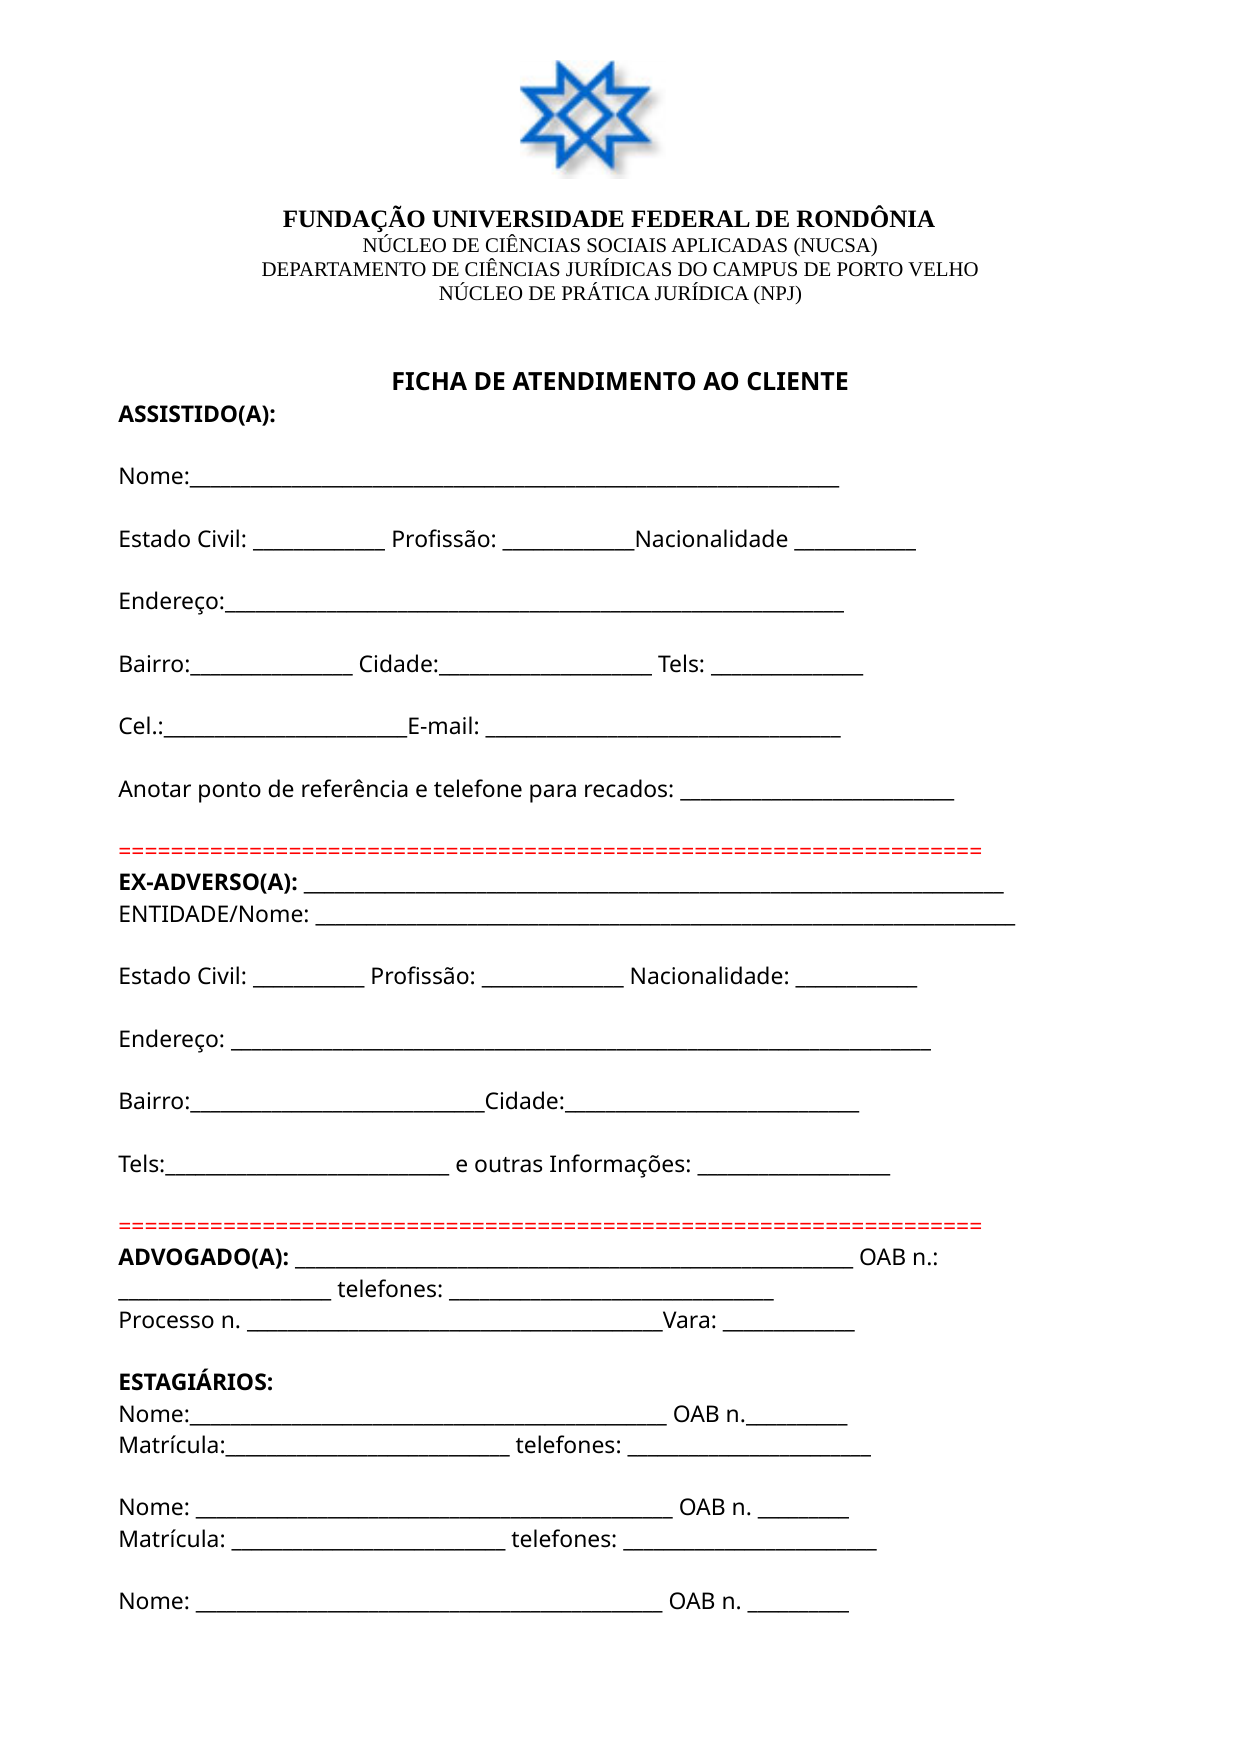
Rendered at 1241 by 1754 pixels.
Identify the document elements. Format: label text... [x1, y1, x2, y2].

text ASSISTIDO(A): [118, 398, 1122, 429]
text Nome:_______________________________________________ OAB n.__________ [118, 1398, 1122, 1429]
text Estado Civil: _____________ Profissão: _____________Nacionalidade ____________ [118, 523, 1122, 554]
text ================================================================== [118, 835, 1122, 866]
text Anotar ponto de referência e telefone para recados: ___________________________ [118, 773, 1122, 804]
picture [519, 60, 667, 179]
text ================================================================== [118, 1210, 1122, 1241]
text Processo n. _________________________________________Vara: _____________ [118, 1304, 1122, 1335]
text Nome: _______________________________________________ OAB n. _________ [118, 1491, 1122, 1523]
text Endereço: _____________________________________________________________________ [118, 1023, 1122, 1054]
text Tels:____________________________ e outras Informações: ___________________ [118, 1148, 1122, 1179]
text Estado Civil: ___________ Profissão: ______________ Nacionalidade: ____________ [118, 960, 1122, 991]
text Matrícula: ___________________________ telefones: _________________________ [118, 1523, 1122, 1554]
text Bairro:_____________________________Cidade:_____________________________ [118, 1085, 1122, 1116]
text Endereço:_____________________________________________________________ [118, 585, 1122, 616]
text Nome: ______________________________________________ OAB n. __________ [118, 1585, 1122, 1616]
text FICHA DE ATENDIMENTO AO CLIENTE [118, 363, 1122, 398]
text Nome:________________________________________________________________ [118, 460, 1122, 491]
text Bairro:________________ Cidade:_____________________ Tels: _______________ [118, 648, 1122, 679]
text ENTIDADE/Nome: _____________________________________________________________________ [118, 898, 1122, 929]
text Cel.:________________________E-mail: ___________________________________ [118, 710, 1122, 741]
text Matrícula:____________________________ telefones: ________________________ [118, 1429, 1122, 1460]
text ADVOGADO(A): _______________________________________________________ OAB n.: _____________________ telefones: ________________________________ [118, 1241, 1122, 1304]
text EX-ADVERSO(A): _____________________________________________________________________ [118, 866, 1122, 898]
text ESTAGIÁRIOS: [118, 1366, 1122, 1398]
